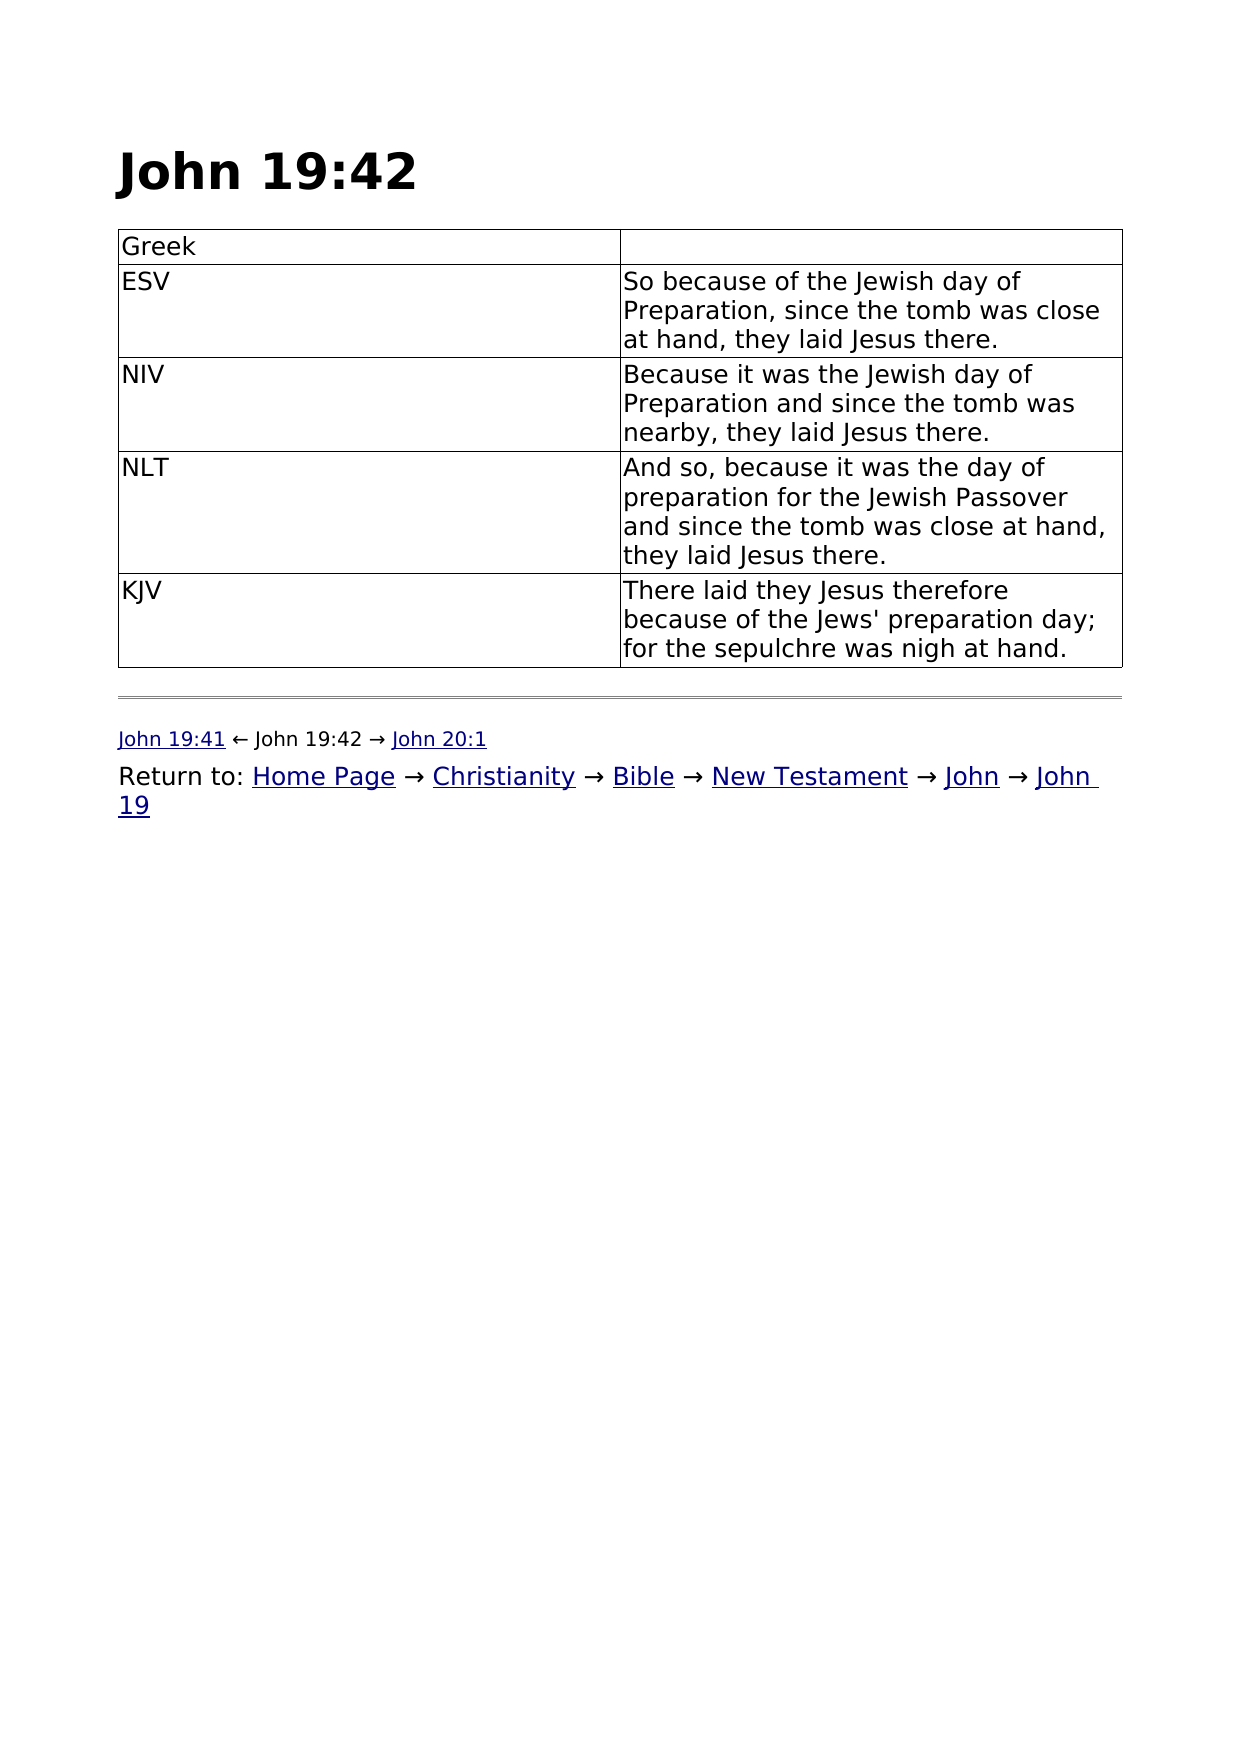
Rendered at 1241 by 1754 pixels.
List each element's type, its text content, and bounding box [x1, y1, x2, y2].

table_cell ESV [119, 265, 620, 357]
subtitle John 19:42 [118, 143, 1122, 201]
table_cell NLT [119, 452, 620, 573]
table_header [621, 230, 1122, 264]
table_cell There laid they Jesus therefore because of the Jews' preparation day; for the sepulchre was nigh at hand. [621, 574, 1122, 667]
text Return to: Home Page → Christianity → Bible → New Testament → John → John 19 [118, 762, 1122, 820]
table_header Greek [119, 230, 620, 264]
table_cell And so, because it was the day of preparation for the Jewish Passover and since the tomb was close at hand, they laid Jesus there. [621, 452, 1122, 573]
table_cell KJV [119, 574, 620, 667]
table_cell NIV [119, 358, 620, 451]
text John 19:41 ← John 19:42 → John 20:1 [118, 728, 1122, 762]
table_cell So because of the Jewish day of Preparation, since the tomb was close at hand, they laid Jesus there. [621, 265, 1122, 357]
table_cell Because it was the Jewish day of Preparation and since the tomb was nearby, they laid Jesus there. [621, 358, 1122, 451]
